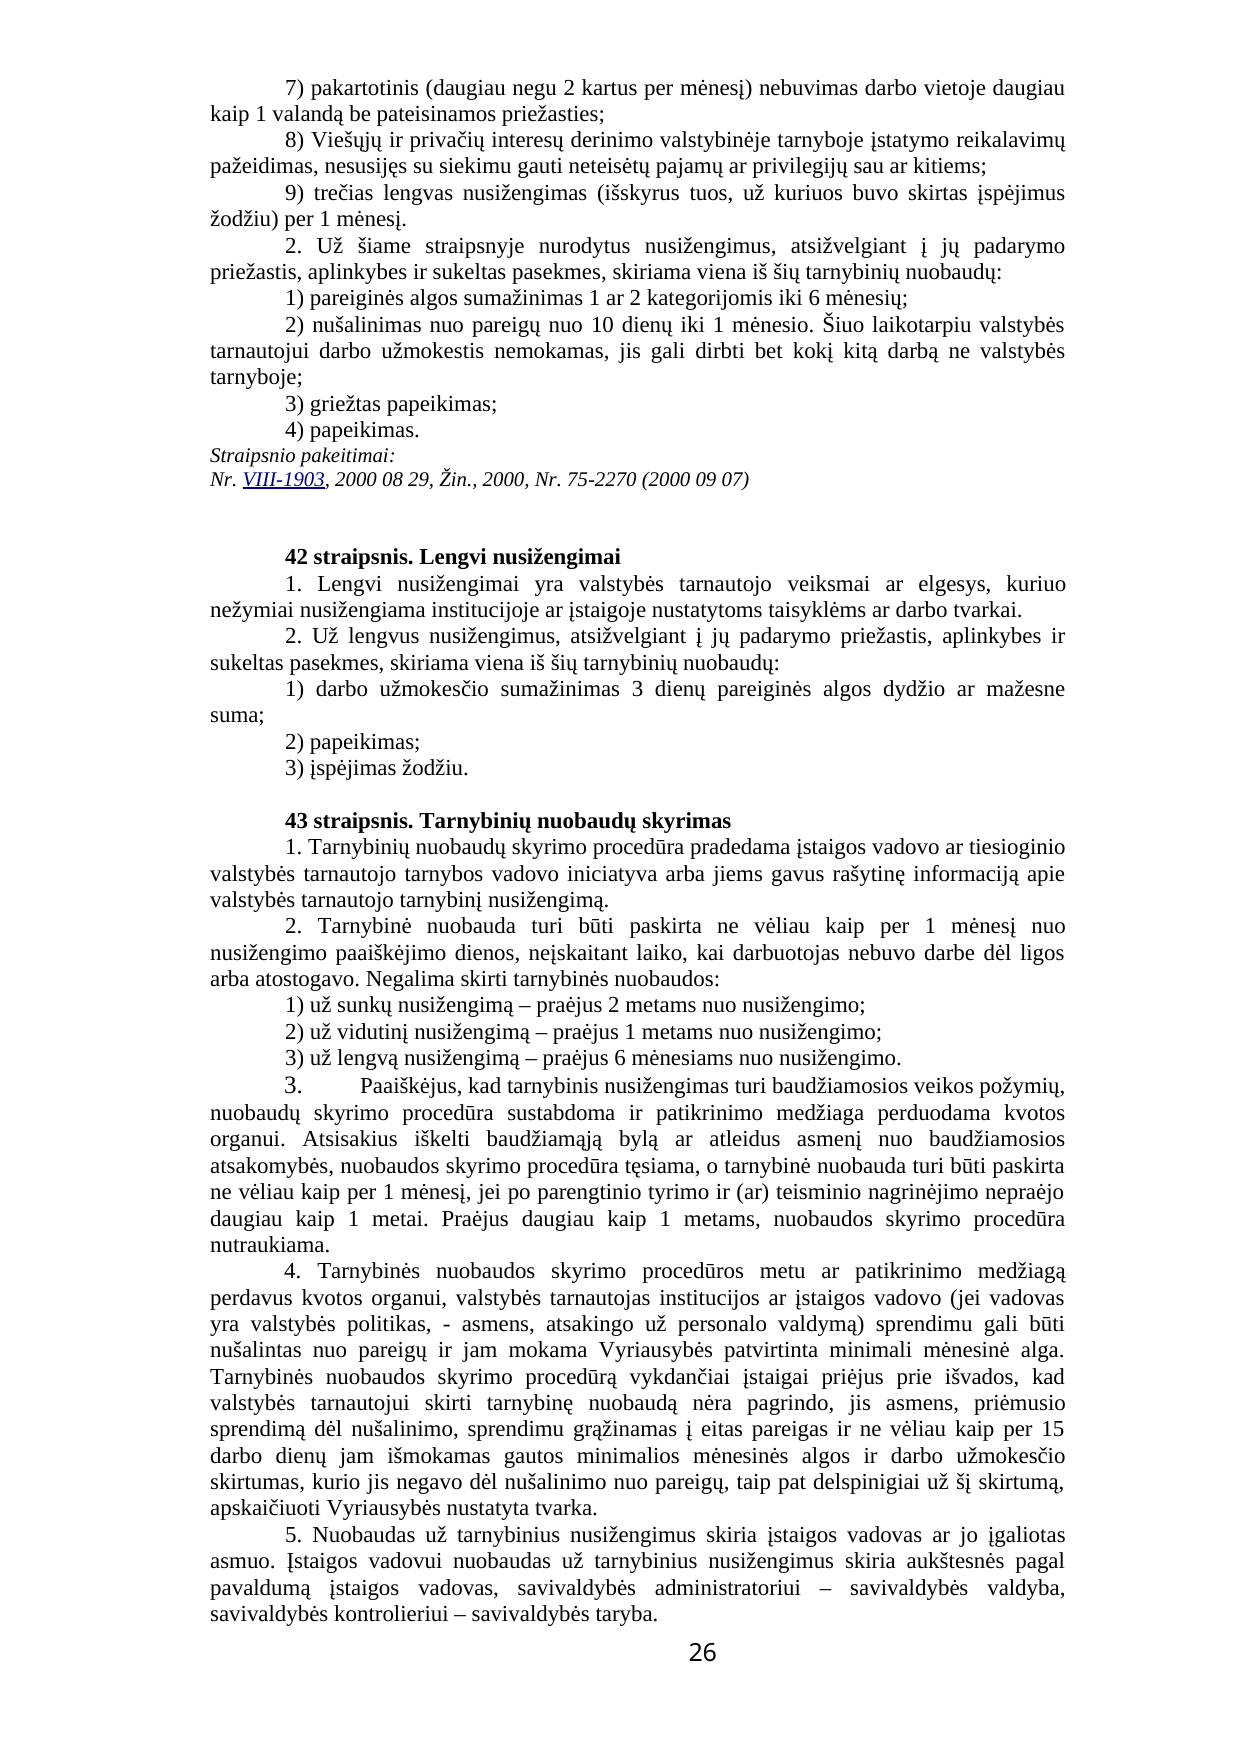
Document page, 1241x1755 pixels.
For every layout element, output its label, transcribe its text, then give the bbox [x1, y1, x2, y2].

text 4) papeikimas. [210, 416, 1066, 442]
text 2. Už lengvus nusižengimus, atsižvelgiant į jų padarymo priežastis, aplinkybes ir sukeltas pasekmes, skiriama viena iš šių tarnybinių nuobaudų: [210, 622, 1066, 675]
text 2. Už šiame straipsnyje nurodytus nusižengimus, atsižvelgiant į jų padarymo priežastis, aplinkybes ir sukeltas pasekmes, skiriama viena iš šių tarnybinių nuobaudų: [210, 232, 1066, 284]
text 2. Tarnybinė nuobauda turi būti paskirta ne vėliau kaip per 1 mėnesį nuo nusižengimo paaiškėjimo dienos, neįskaitant laiko, kai darbuotojas nebuvo darbe dėl ligos arba atostogavo. Negalima skirti tarnybinės nuobaudos: [210, 912, 1066, 991]
text 3) už lengvą nusižengimą – praėjus 6 mėnesiams nuo nusižengimo. [210, 1044, 1066, 1070]
text 8) Viešųjų ir privačių interesų derinimo valstybinėje tarnyboje įstatymo reikalavimų pažeidimas, nesusijęs su siekimu gauti neteisėtų pajamų ar privilegijų sau ar kitiems; [210, 126, 1066, 179]
text 1. Lengvi nusižengimai yra valstybės tarnautojo veiksmai ar elgesys, kuriuo nežymiai nusižengiama institucijoje ar įstaigoje nustatytoms taisyklėms ar darbo tvarkai. [210, 570, 1066, 622]
text 3) įspėjimas žodžiu. [210, 754, 1066, 781]
text 1) už sunkų nusižengimą – praėjus 2 metams nuo nusižengimo; [210, 991, 1066, 1018]
text Straipsnio pakeitimai: [210, 442, 1066, 467]
text 1. Tarnybinių nuobaudų skyrimo procedūra pradedama įstaigos vadovo ar tiesioginio valstybės tarnautojo tarnybos vadovo iniciatyva arba jiems gavus rašytinę informaciją apie valstybės tarnautojo tarnybinį nusižengimą. [210, 833, 1066, 912]
text 9) trečias lengvas nusižengimas (išskyrus tuos, už kuriuos buvo skirtas įspėjimus žodžiu) per 1 mėnesį. [210, 179, 1066, 232]
text 1) pareiginės algos sumažinimas 1 ar 2 kategorijomis iki 6 mėnesių; [210, 284, 1066, 311]
text 5. Nuobaudas už tarnybinius nusižengimus skiria įstaigos vadovas ar jo įgaliotas asmuo. Įstaigos vadovui nuobaudas už tarnybinius nusižengimus skiria aukštesnės pagal pavaldumą įstaigos vadovas, savivaldybės administratoriui – savivaldybės valdyba, savivaldybės kontrolieriui – savivaldybės taryba. [210, 1521, 1066, 1626]
text 43 straipsnis. Tarnybinių nuobaudų skyrimas [210, 807, 1066, 833]
text 1) darbo užmokesčio sumažinimas 3 dienų pareiginės algos dydžio ar mažesne suma; [210, 675, 1066, 728]
text 2) nušalinimas nuo pareigų nuo 10 dienų iki 1 mėnesio. Šiuo laikotarpiu valstybės tarnautojui darbo užmokestis nemokamas, jis gali dirbti bet kokį kitą darbą ne valstybės tarnyboje; [210, 311, 1066, 390]
text 4. Tarnybinės nuobaudos skyrimo procedūros metu ar patikrinimo medžiagą perdavus kvotos organui, valstybės tarnautojas institucijos ar įstaigos vadovo (jei vadovas yra valstybės politikas, - asmens, atsakingo už personalo valdymą) sprendimu gali būti nušalintas nuo pareigų ir jam mokama Vyriausybės patvirtinta minimali mėnesinė alga. Tarnybinės nuobaudos skyrimo procedūrą vykdančiai įstaigai priėjus prie išvados, kad valstybės tarnautojui skirti tarnybinę nuobaudą nėra pagrindo, jis asmens, priėmusio sprendimą dėl nušalinimo, sprendimu grąžinamas į eitas pareigas ir ne vėliau kaip per 15 darbo dienų jam išmokamas gautos minimalios mėnesinės algos ir darbo užmokesčio skirtumas, kurio jis negavo dėl nušalinimo nuo pareigų, taip pat delspinigiai už šį skirtumą, apskaičiuoti Vyriausybės nustatyta tvarka. [210, 1257, 1066, 1521]
text 42 straipsnis. Lengvi nusižengimai [210, 543, 1066, 570]
text Nr. VIII-1903, 2000 08 29, Žin., 2000, Nr. 75-2270 (2000 09 07) [210, 467, 1066, 491]
text 3) griežtas papeikimas; [210, 390, 1066, 416]
text 7) pakartotinis (daugiau negu 2 kartus per mėnesį) nebuvimas darbo vietoje daugiau kaip 1 valandą be pateisinamos priežasties; [210, 73, 1066, 126]
list Paaiškėjus, kad tarnybinis nusižengimas turi baudžiamosios veikos požymių, nuobaudų skyrimo procedūra sustabdoma ir patikrinimo medžiaga perduodama kvotos organui. Atsisakius iškelti baudžiamąją bylą ar atleidus asmenį nuo baudžiamosios atsakomybės, nuobaudos skyrimo procedūra tęsiama, o tarnybinė nuobauda turi būti paskirta ne vėliau kaip per 1 mėnesį, jei po parengtinio tyrimo ir (ar) teisminio nagrinėjimo nepraėjo daugiau kaip 1 metai. Praėjus daugiau kaip 1 metams, nuobaudos skyrimo procedūra nutraukiama. [210, 1070, 1066, 1257]
text 2) už vidutinį nusižengimą – praėjus 1 metams nuo nusižengimo; [210, 1018, 1066, 1044]
text 2) papeikimas; [210, 728, 1066, 754]
